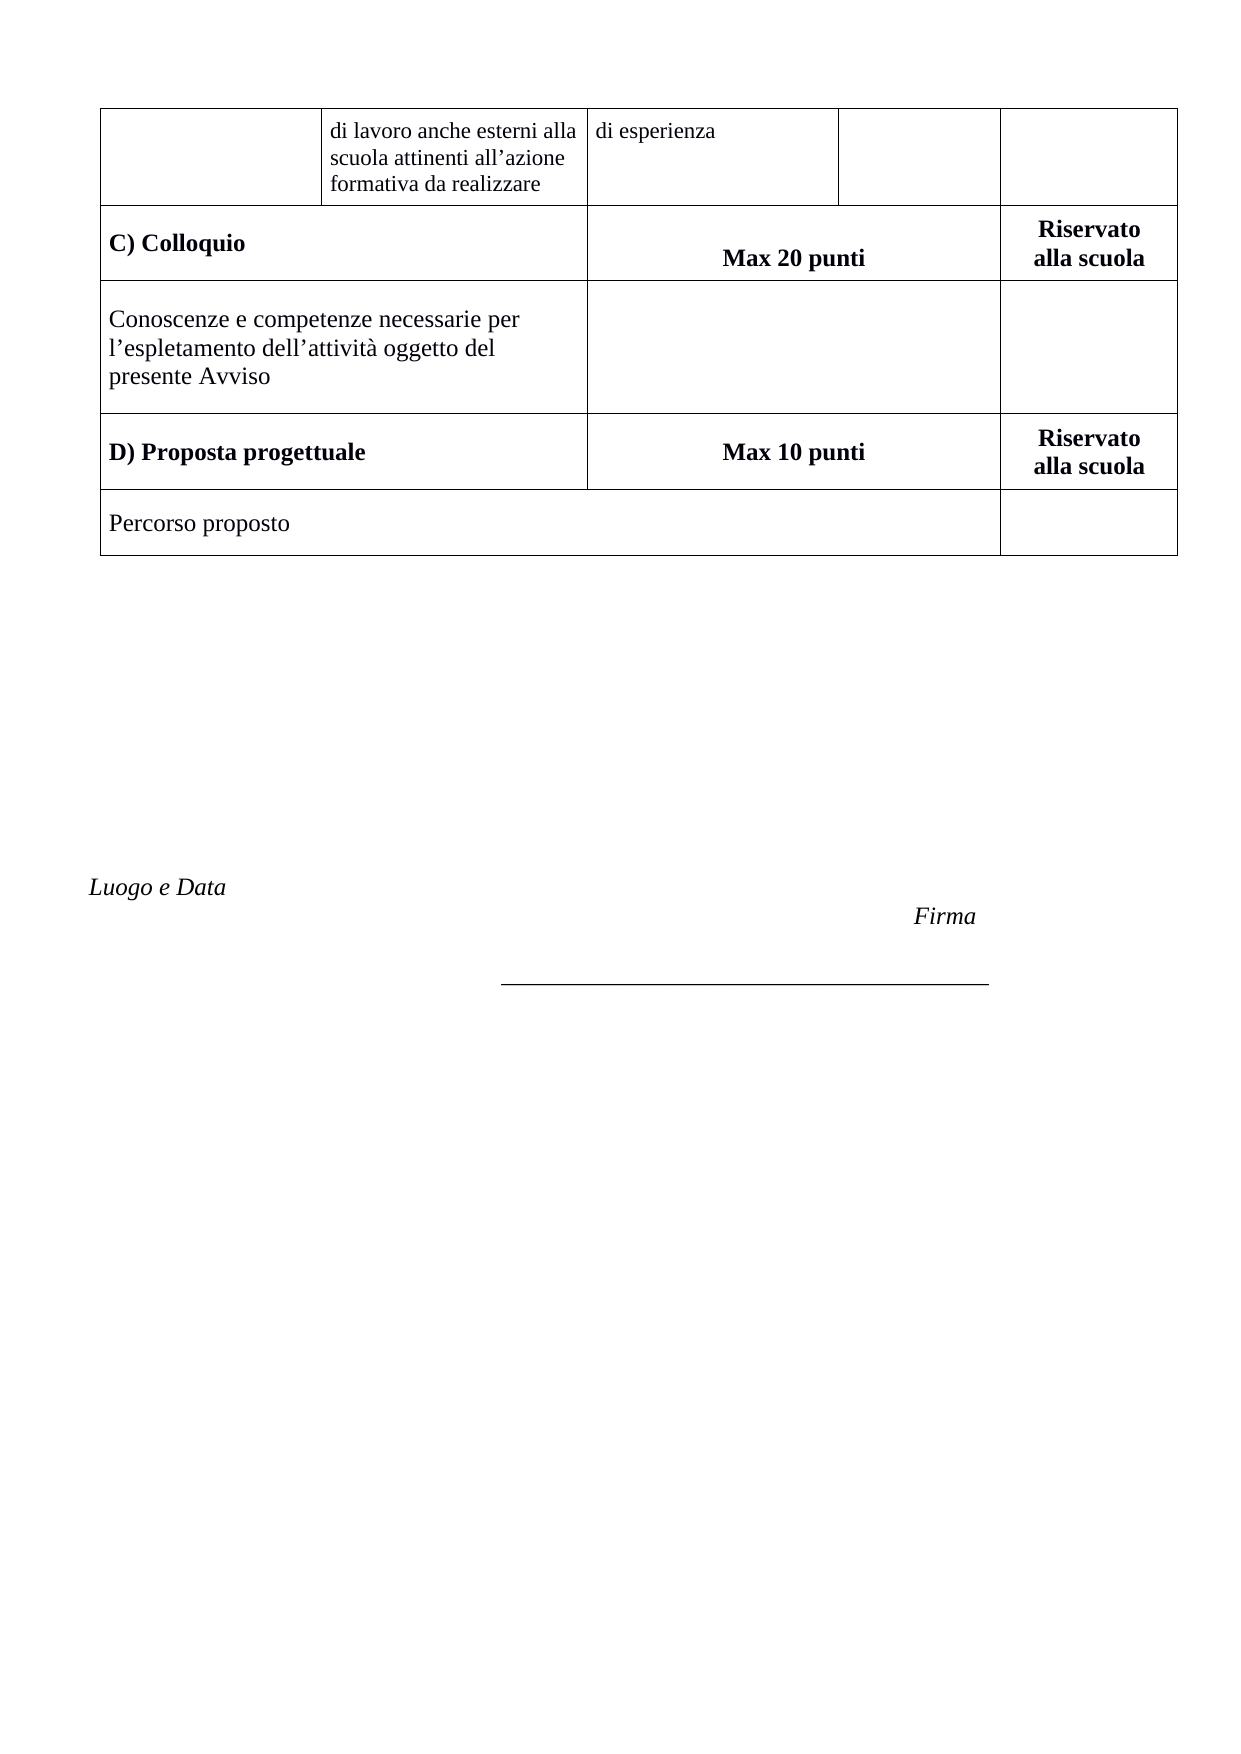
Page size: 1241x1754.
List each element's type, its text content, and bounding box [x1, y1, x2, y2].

subtitle Luogo e Data [89, 872, 1122, 901]
table_cell di lavoro anche esterni alla scuola attinenti all’azione formativa da realizzare [322, 109, 587, 205]
table_cell Riservato alla scuola [1001, 206, 1177, 280]
subtitle Firma [89, 901, 1122, 930]
table_cell Max 10 punti [588, 414, 1000, 488]
table_cell Riservato alla scuola [1001, 414, 1177, 488]
table_cell Max 20 punti [588, 206, 1000, 280]
table_cell [1001, 281, 1177, 413]
table_cell [1001, 109, 1177, 205]
table_cell di esperienza [588, 109, 838, 205]
table_cell C) Colloquio [101, 206, 587, 280]
subtitle _______________________________________ [89, 959, 1122, 987]
table_cell [839, 109, 1000, 205]
table_cell [588, 281, 1000, 413]
table_cell D) Proposta progettuale [101, 414, 587, 488]
table_cell [1001, 490, 1177, 555]
table_cell Percorso proposto [101, 490, 1000, 555]
table_cell Conoscenze e competenze necessarie per l’espletamento dell’attività oggetto del presente Avviso [101, 281, 587, 413]
